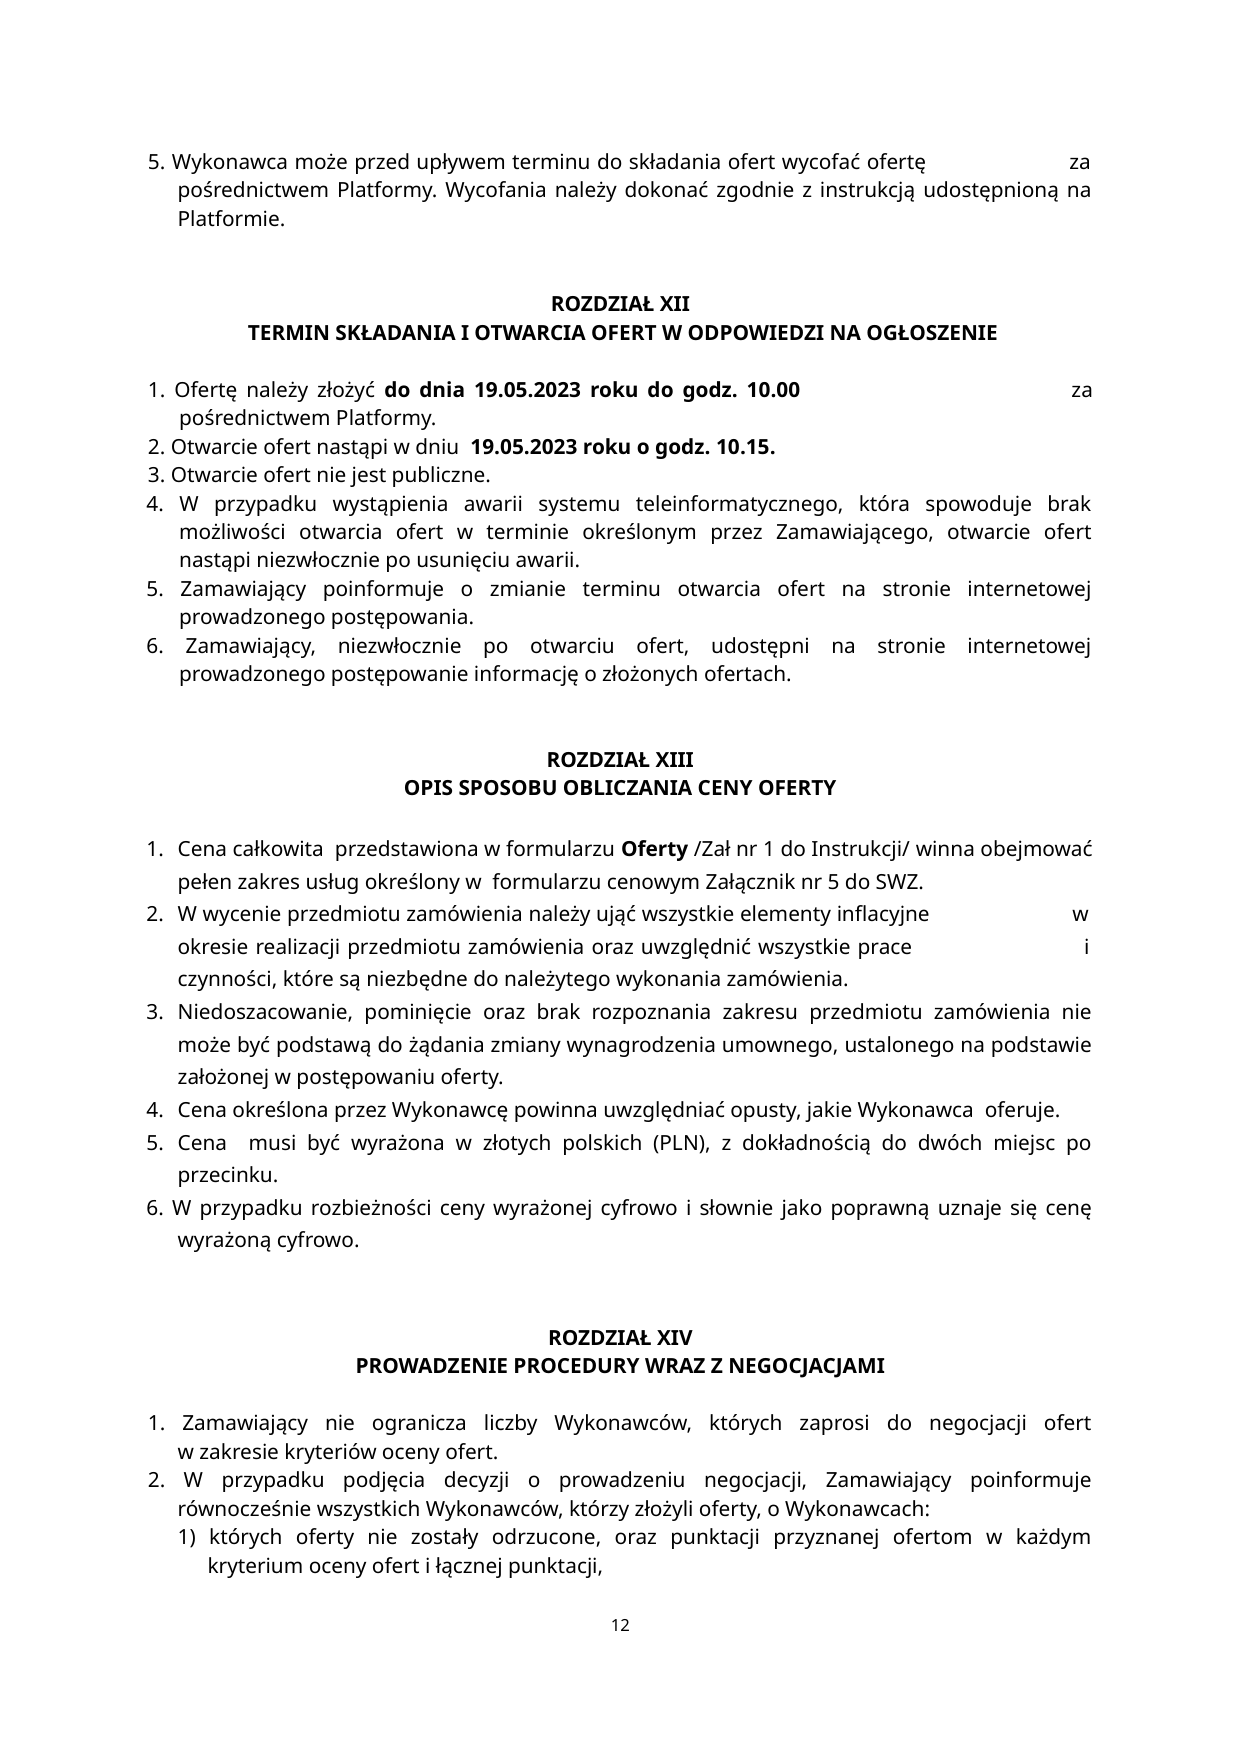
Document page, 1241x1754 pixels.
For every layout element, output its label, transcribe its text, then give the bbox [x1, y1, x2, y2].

text 3. Otwarcie ofert nie jest publiczne. [148, 460, 1093, 489]
text 2. W przypadku podjęcia decyzji o prowadzeniu negocjacji, Zamawiający poinformuje równocześnie wszystkich Wykonawców, którzy złożyli oferty, o Wykonawcach: [148, 1465, 1093, 1522]
text 5. Zamawiający poinformuje o zmianie terminu otwarcia ofert na stronie internetowej prowadzonego postępowania. [146, 574, 1093, 631]
text 6. Zamawiający, niezwłocznie po otwarciu ofert, udostępni na stronie internetowej prowadzonego postępowanie informację o złożonych ofertach. [146, 631, 1093, 688]
text 5. Cena musi być wyrażona w złotych polskich (PLN), z dokładnością do dwóch miejsc po przecinku. [146, 1128, 1093, 1189]
text 6. W przypadku rozbieżności ceny wyrażonej cyfrowo i słownie jako poprawną uznaje się cenę wyrażoną cyfrowo. [146, 1193, 1093, 1254]
text 2. W wycenie przedmiotu zamówienia należy ująć wszystkie elementy inflacyjne w okresie realizacji przedmiotu zamówienia oraz uwzględnić wszystkie prace i czynności, które są niezbędne do należytego wykonania zamówienia. [146, 899, 1093, 993]
text TERMIN SKŁADANIA I OTWARCIA OFERT W ODPOWIEDZI NA OGŁOSZENIE [148, 318, 1093, 346]
text 3. Niedoszacowanie, pominięcie oraz brak rozpoznania zakresu przedmiotu zamówienia nie może być podstawą do żądania zmiany wynagrodzenia umownego, ustalonego na podstawie założonej w postępowaniu oferty. [146, 997, 1093, 1091]
text OPIS SPOSOBU OBLICZANIA CENY OFERTY [148, 773, 1093, 802]
text 1. Cena całkowita przedstawiona w formularzu Oferty /Zał nr 1 do Instrukcji/ winna obejmować pełen zakres usług określony w formularzu cenowym Załącznik nr 5 do SWZ. [146, 834, 1093, 895]
text ROZDZIAŁ XII [148, 289, 1093, 318]
text ROZDZIAŁ XIII [148, 745, 1093, 773]
text PROWADZENIE PROCEDURY WRAZ Z NEGOCJACJAMI [148, 1352, 1093, 1380]
text 4. W przypadku wystąpienia awarii systemu teleinformatycznego, która spowoduje brak możliwości otwarcia ofert w terminie określonym przez Zamawiającego, otwarcie ofert nastąpi niezwłocznie po usunięciu awarii. [146, 489, 1093, 574]
text 2. Otwarcie ofert nastąpi w dniu 19.05.2023 roku o godz. 10.15. [148, 432, 1093, 460]
text 1. Ofertę należy złożyć do dnia 19.05.2023 roku do godz. 10.00 za pośrednictwem Platformy. [148, 375, 1093, 432]
text 4. Cena określona przez Wykonawcę powinna uwzględniać opusty, jakie Wykonawca oferuje. [146, 1095, 1093, 1123]
text 1. Zamawiający nie ogranicza liczby Wykonawców, których zaprosi do negocjacji ofert w zakresie kryteriów oceny ofert. [148, 1408, 1093, 1465]
text 5. Wykonawca może przed upływem terminu do składania ofert wycofać ofertę za pośrednictwem Platformy. Wycofania należy dokonać zgodnie z instrukcją udostępnioną na Platformie. [148, 147, 1093, 232]
text ROZDZIAŁ XIV [148, 1323, 1093, 1352]
text 1) których oferty nie zostały odrzucone, oraz punktacji przyznanej ofertom w każdym kryterium oceny ofert i łącznej punktacji, [177, 1522, 1093, 1579]
